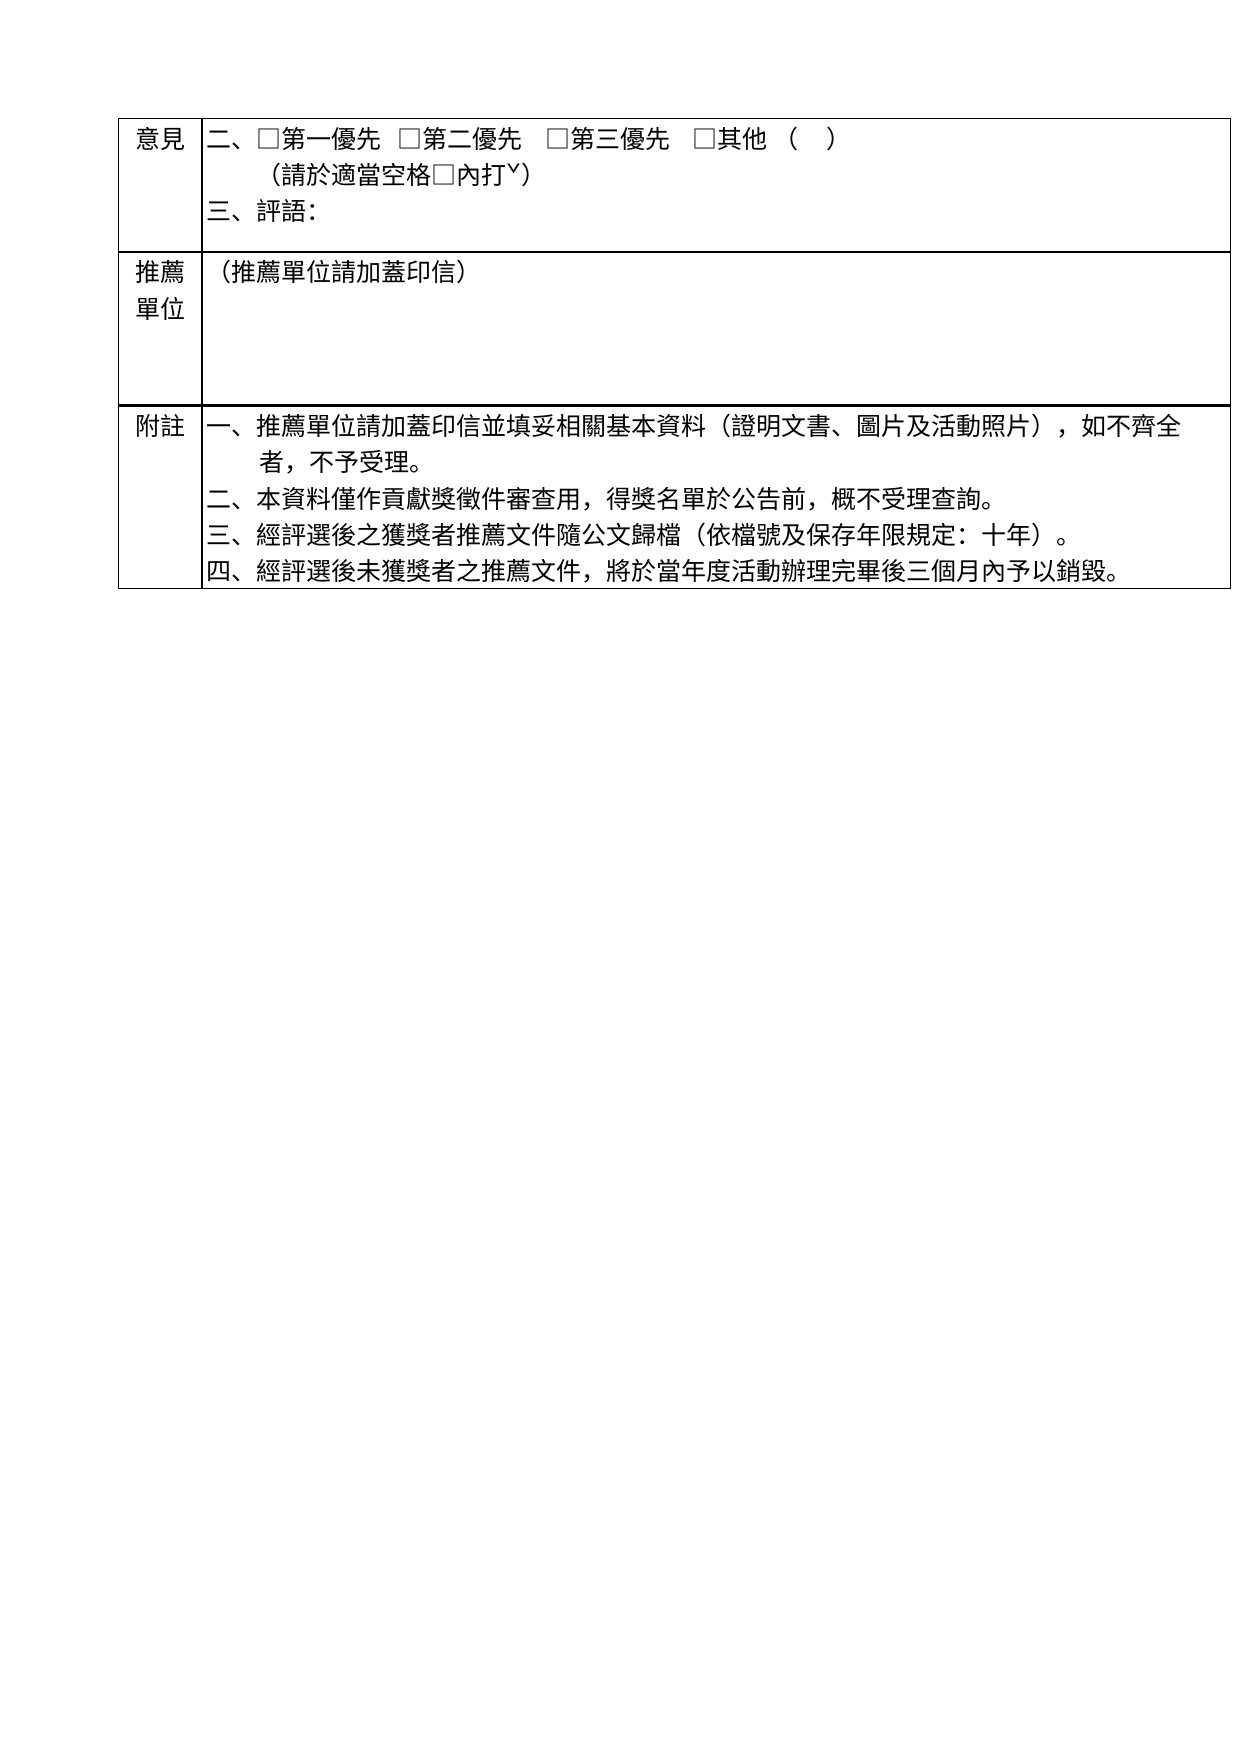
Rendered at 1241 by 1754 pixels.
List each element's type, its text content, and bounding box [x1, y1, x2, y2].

table_cell 附註 [119, 407, 201, 588]
table_cell 推薦單位 [119, 253, 201, 404]
table_cell 一、推薦單位請加蓋印信並填妥相關基本資料（證明文書、圖片及活動照片），如不齊全者，不予受理。 二、本資料僅作貢獻獎徵件審查用，得獎名單於公告前，概不受理查詢。 三、經評選後之獲獎者推薦文件隨公文歸檔（依檔號及保存年限規定：十年）。 四、經評選後未獲獎者之推薦文件，將於當年度活動辦理完畢後三個月內予以銷毀。 [203, 407, 1230, 588]
table_cell 意見 [119, 119, 201, 251]
table_cell （推薦單位請加蓋印信） [203, 253, 1230, 404]
table_cell 二、□第一優先 □第二優先 □第三優先 □其他 （ ） （請於適當空格□內打ˇ） 三、評語： [203, 119, 1230, 251]
